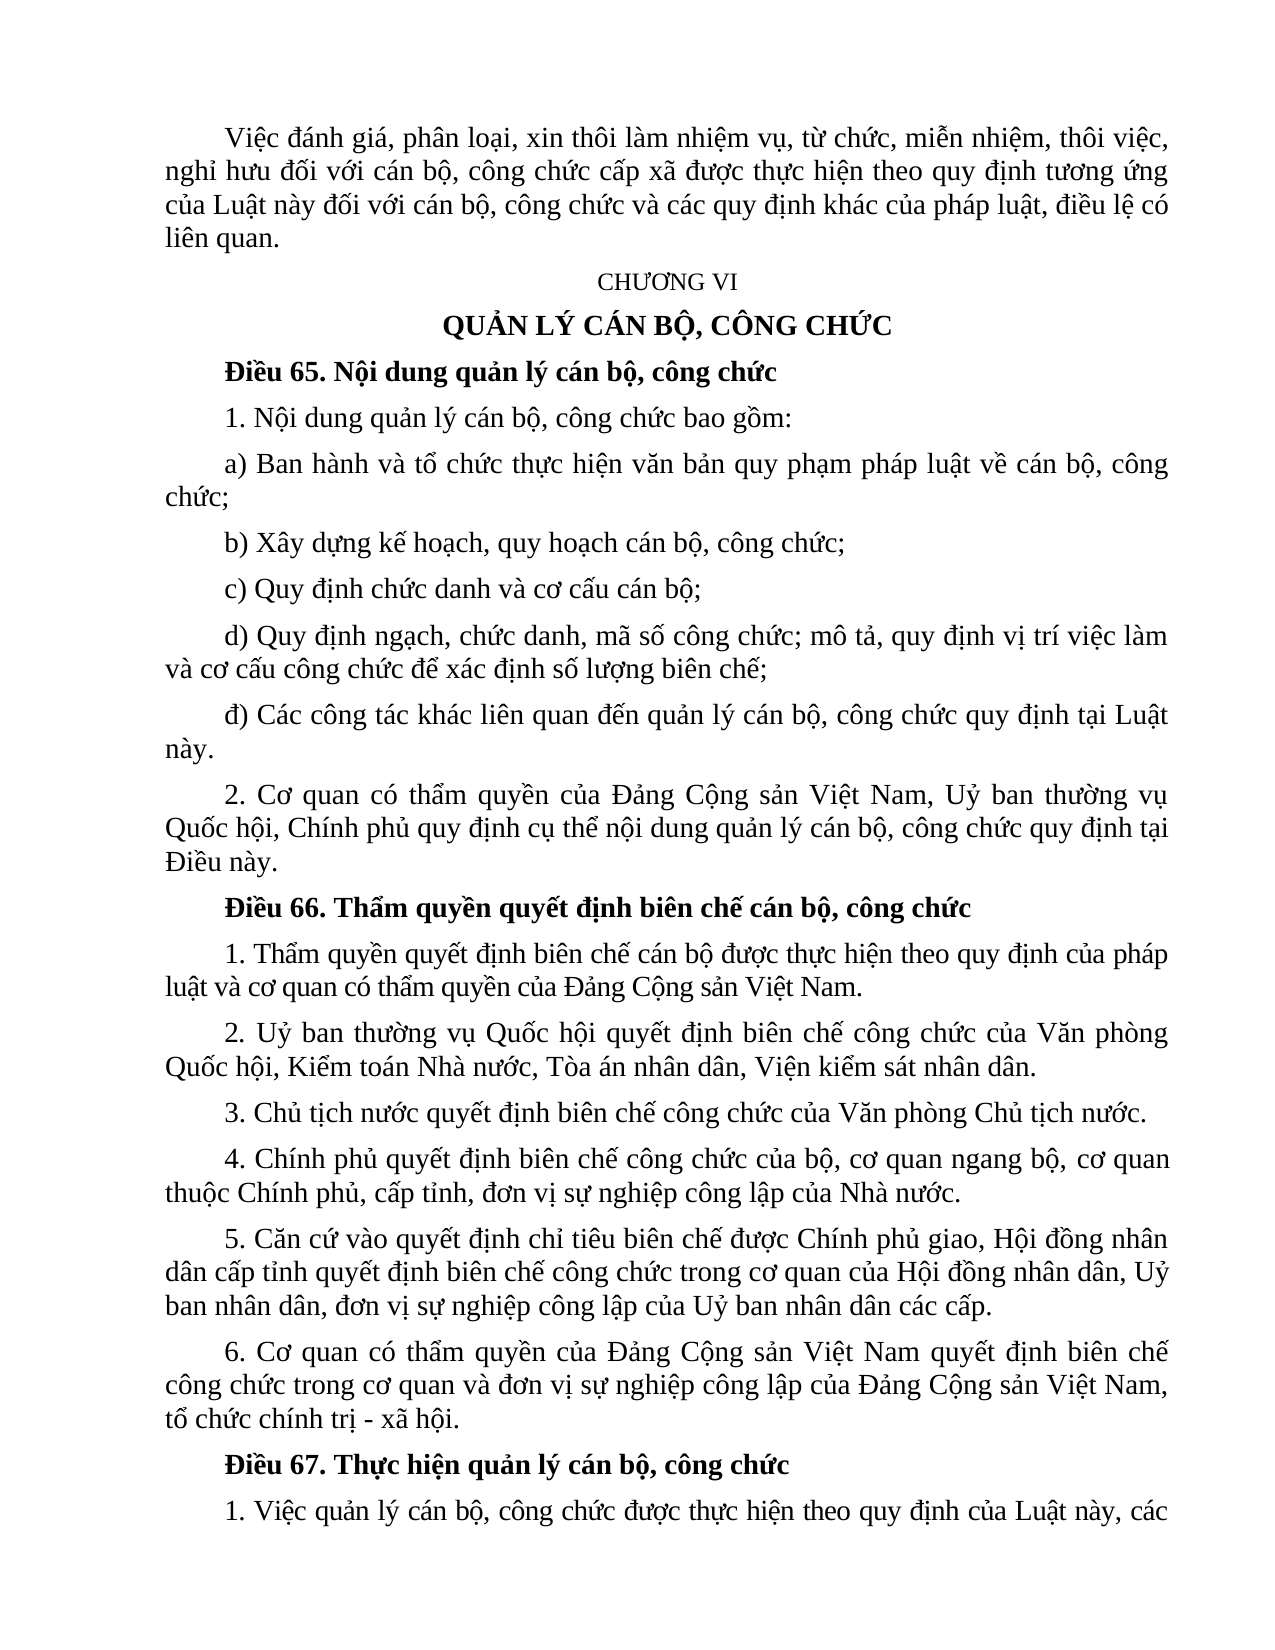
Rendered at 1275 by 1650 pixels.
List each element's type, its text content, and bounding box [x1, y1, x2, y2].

text Điều 67. Thực hiện quản lý cán bộ, công chức [165, 1447, 1170, 1481]
text 1. Nội dung quản lý cán bộ, công chức bao gồm: [165, 400, 1170, 433]
text Việc đánh giá, phân loại, xin thôi làm nhiệm vụ, từ chức, miễn nhiệm, thôi việc, nghỉ hưu đối với cán bộ, công chức cấp xã được thực hiện theo quy định tương ứng của Luật này đối với cán bộ, công chức và các quy định khác của pháp luật, điều lệ có liên quan. [165, 120, 1170, 254]
text c) Quy định chức danh và cơ cấu cán bộ; [165, 572, 1170, 605]
text 2. Uỷ ban thường vụ Quốc hội quyết định biên chế công chức của Văn phòng Quốc hội, Kiểm toán Nhà nước, Tòa án nhân dân, Viện kiểm sát nhân dân. [165, 1016, 1170, 1083]
text 5. Căn cứ vào quyết định chỉ tiêu biên chế được Chính phủ giao, Hội đồng nhân dân cấp tỉnh quyết định biên chế công chức trong cơ quan của Hội đồng nhân dân, Uỷ ban nhân dân, đơn vị sự nghiệp công lập của Uỷ ban nhân dân các cấp. [165, 1221, 1170, 1321]
text 4. Chính phủ quyết định biên chế công chức của bộ, cơ quan ngang bộ, cơ quan thuộc Chính phủ, cấp tỉnh, đơn vị sự nghiệp công lập của Nhà nước. [165, 1141, 1170, 1208]
text Điều 66. Thẩm quyền quyết định biên chế cán bộ, công chức [165, 890, 1170, 923]
text d) Quy định ngạch, chức danh, mã số công chức; mô tả, quy định vị trí việc làm và cơ cấu công chức để xác định số lượng biên chế; [165, 618, 1170, 685]
subtitle QUẢN LÝ CÁN BỘ, CÔNG CHỨC [165, 308, 1170, 341]
text 2. Cơ quan có thẩm quyền của Đảng Cộng sản Việt Nam, Uỷ ban thường vụ Quốc hội, Chính phủ quy định cụ thể nội dung quản lý cán bộ, công chức quy định tại Điều này. [165, 777, 1170, 877]
subtitle CHƯƠNG VI [165, 267, 1170, 295]
text đ) Các công tác khác liên quan đến quản lý cán bộ, công chức quy định tại Luật này. [165, 697, 1170, 764]
text 1. Việc quản lý cán bộ, công chức được thực hiện theo quy định của Luật này, các [165, 1493, 1170, 1527]
text Điều 65. Nội dung quản lý cán bộ, công chức [165, 354, 1170, 387]
text 6. Cơ quan có thẩm quyền của Đảng Cộng sản Việt Nam quyết định biên chế công chức trong cơ quan và đơn vị sự nghiệp công lập của Đảng Cộng sản Việt Nam, tổ chức chính trị - xã hội. [165, 1334, 1170, 1434]
text b) Xây dựng kế hoạch, quy hoạch cán bộ, công chức; [165, 526, 1170, 559]
text a) Ban hành và tổ chức thực hiện văn bản quy phạm pháp luật về cán bộ, công chức; [165, 446, 1170, 513]
text 3. Chủ tịch nước quyết định biên chế công chức của Văn phòng Chủ tịch nước. [165, 1095, 1170, 1129]
text 1. Thẩm quyền quyết định biên chế cán bộ được thực hiện theo quy định của pháp luật và cơ quan có thẩm quyền của Đảng Cộng sản Việt Nam. [165, 936, 1170, 1003]
